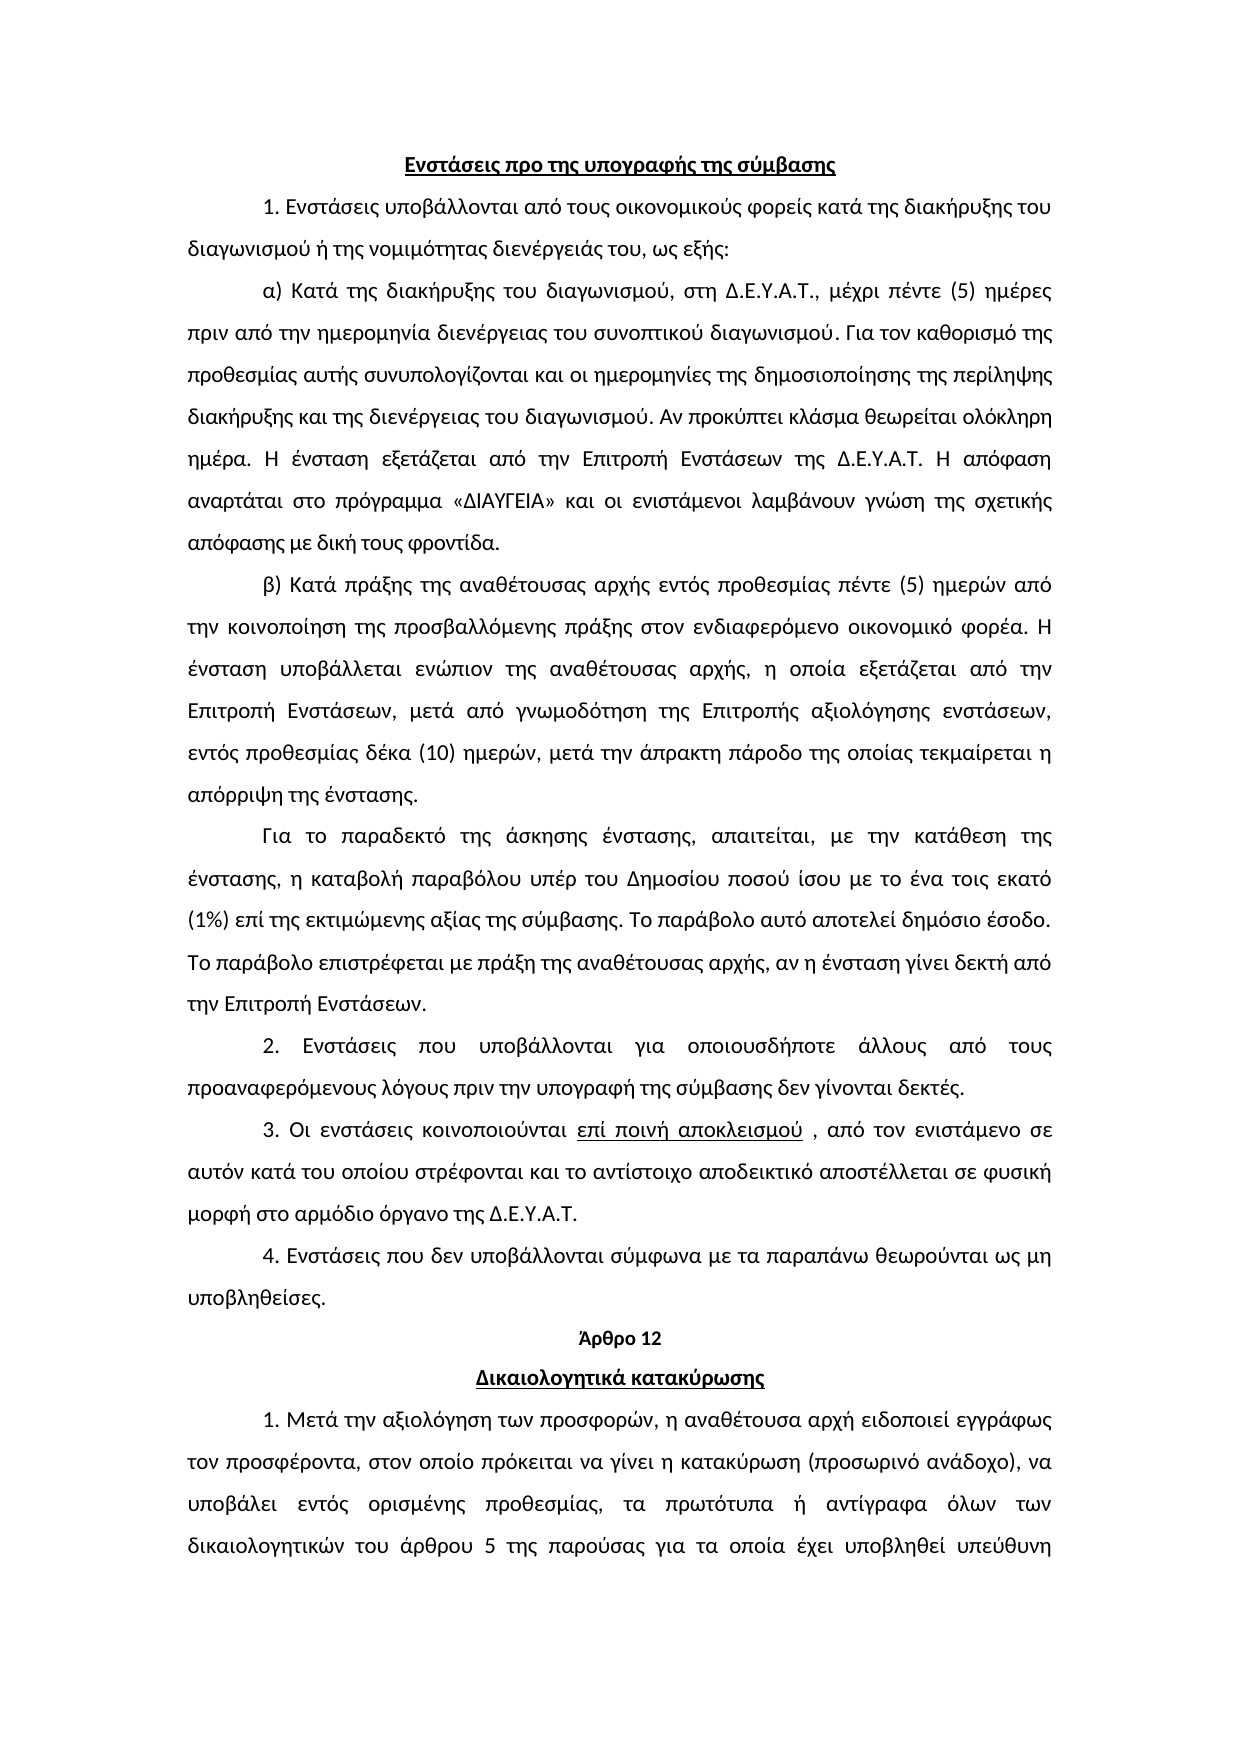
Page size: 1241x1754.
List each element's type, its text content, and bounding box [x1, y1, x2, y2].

text 4. Ενστάσεις που δεν υποβάλλονται σύμφωνα με τα παραπάνω θεωρούνται ως μη υποβληθείσες. [187, 1241, 1053, 1311]
text 2. Ενστάσεις που υποβάλλονται για οποιουσδήποτε άλλους από τους προαναφερόμενους λόγους πριν την υπογραφή της σύμβασης δεν γίνονται δεκτές. [187, 1032, 1053, 1102]
text 1. Μετά την αξιολόγηση των προσφορών, η αναθέτουσα αρχή ειδοποιεί εγγράφως τον προσφέροντα, στον οποίο πρόκειται να γίνει η κατακύρωση (προσωρινό ανάδοχο), να υποβάλει εντός ορισμένης προθεσμίας, τα πρωτότυπα ή αντίγραφα όλων των δικαιολογητικών του άρθρου 5 της παρούσας για τα οποία έχει υποβληθεί υπεύθυνη [187, 1406, 1053, 1559]
text β) Κατά πράξης της αναθέτουσας αρχής εντός προθεσμίας πέντε (5) ημερών από την κοινοποίηση της προσβαλλόμενης πράξης στον ενδιαφερόμενο οικονομικό φορέα. Η ένσταση υποβάλλεται ενώπιον της αναθέτουσας αρχής, η οποία εξετάζεται από την Επιτροπή Ενστάσεων, μετά από γνωμοδότηση της Επιτροπής αξιολόγησης ενστάσεων, εντός προθεσμίας δέκα (10) ημερών, μετά την άπρακτη πάροδο της οποίας τεκμαίρεται η απόρριψη της ένστασης. [187, 570, 1053, 808]
text Ενστάσεις προ της υπογραφής της σύμβασης [187, 150, 1053, 178]
text α) Κατά της διακήρυξης του διαγωνισμού, στη Δ.Ε.Υ.Α.Τ., μέχρι πέντε (5) ημέρες πριν από την ημερομηνία διενέργειας του συνοπτικού διαγωνισμού. Για τον καθορισμό της προθεσμίας αυτής συνυπολογίζονται και οι ημερομηνίες της δημοσιοποίησης της περίληψης διακήρυξης και της διενέργειας του διαγωνισμού. Αν προκύπτει κλάσμα θεωρείται ολόκληρη ημέρα. Η ένσταση εξετάζεται από την Επιτροπή Ενστάσεων της Δ.Ε.Υ.Α.Τ. Η απόφαση αναρτάται στο πρόγραμμα «ΔΙΑΥΓΕΙΑ» και οι ενιστάμενοι λαμβάνουν γνώση της σχετικής απόφασης με δική τους φροντίδα. [187, 276, 1053, 556]
text Δικαιολογητικά κατακύρωσης [187, 1363, 1053, 1392]
text Άρθρο 12 [187, 1325, 1053, 1351]
text 3. Οι ενστάσεις κοινοποιούνται επί ποινή αποκλεισμού , από τον ενιστάμενο σε αυτόν κατά του οποίου στρέφονται και το αντίστοιχο αποδεικτικό αποστέλλεται σε φυσική μορφή στο αρμόδιο όργανο της Δ.Ε.Υ.Α.Τ. [187, 1116, 1053, 1227]
text 1. Ενστάσεις υποβάλλονται από τους οικονομικούς φορείς κατά της διακήρυξης του διαγωνισμού ή της νομιμότητας διενέργειάς του, ως εξής: [187, 192, 1053, 262]
text Για το παραδεκτό της άσκησης ένστασης, απαιτείται, με την κατάθεση της ένστασης, η καταβολή παραβόλου υπέρ του Δημοσίου ποσού ίσου με το ένα τοις εκατό (1%) επί της εκτιμώμενης αξίας της σύμβασης. Το παράβολο αυτό αποτελεί δημόσιο έσοδο. Το παράβολο επιστρέφεται με πράξη της αναθέτουσας αρχής, αν η ένσταση γίνει δεκτή από την Επιτροπή Ενστάσεων. [187, 822, 1053, 1018]
